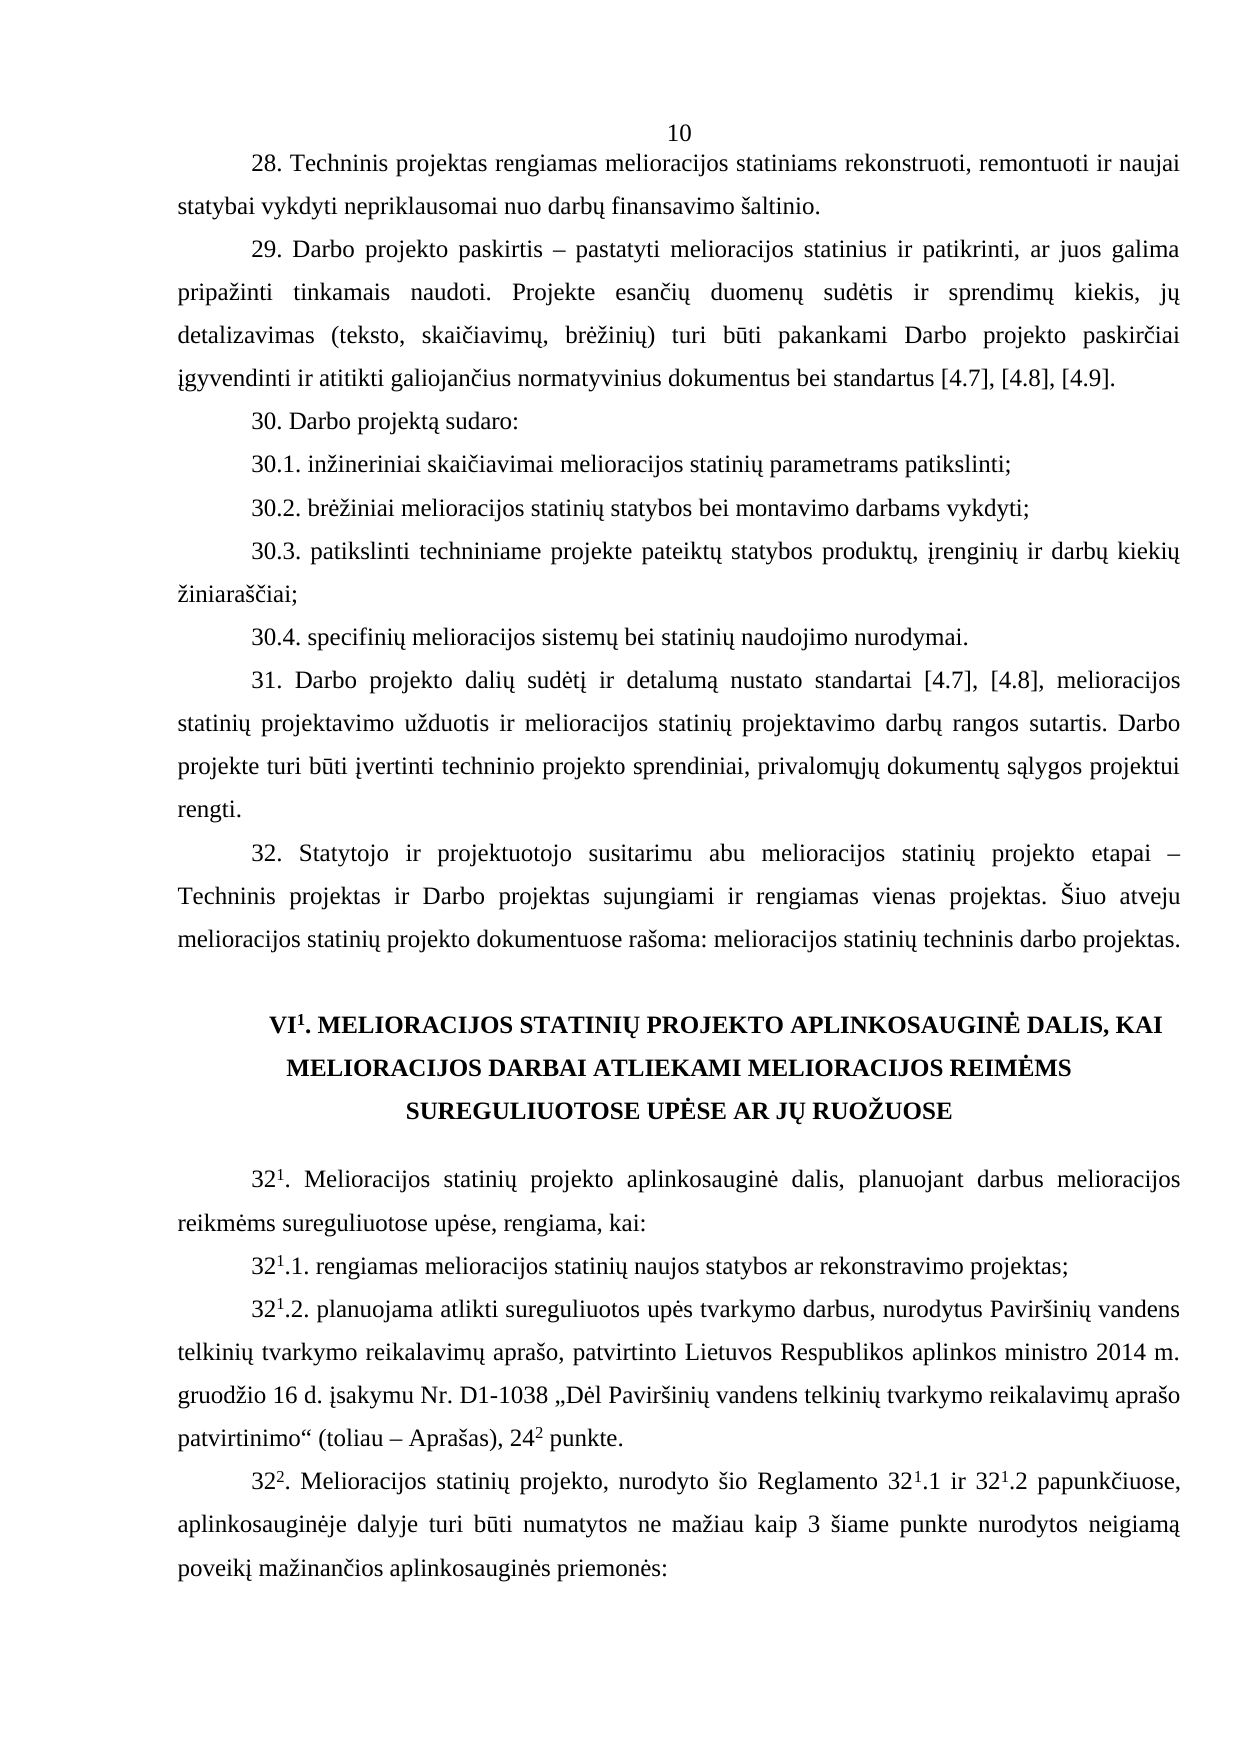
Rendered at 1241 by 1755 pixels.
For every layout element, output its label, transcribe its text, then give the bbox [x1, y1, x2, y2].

text 31. Darbo projekto dalių sudėtį ir detalumą nustato standartai [4.7], [4.8], melioracijos statinių projektavimo užduotis ir melioracijos statinių projektavimo darbų rangos sutartis. Darbo projekte turi būti įvertinti techninio projekto sprendiniai, privalomųjų dokumentų sąlygos projektui rengti. [177, 665, 1181, 823]
text 29. Darbo projekto paskirtis – pastatyti melioracijos statinius ir patikrinti, ar juos galima pripažinti tinkamais naudoti. Projekte esančių duomenų sudėtis ir sprendimų kiekis, jų detalizavimas (teksto, skaičiavimų, brėžinių) turi būti pakankami Darbo projekto paskirčiai įgyvendinti ir atitikti galiojančius normatyvinius dokumentus bei standartus [4.7], [4.8], [4.9]. [177, 234, 1181, 392]
text VI1. MELIORACIJOS STATINIŲ PROJEKTO aplinkosauginė dalis, KAI MELIORACIJOS DARBAI ATLIEKAMI MELIORACIJOS REIMĖMS SUREGULIUOTOSE UPĖSE AR JŲ RUOŽUOSE [177, 1010, 1181, 1125]
text 321.1. rengiamas melioracijos statinių naujos statybos ar rekonstravimo projektas; [177, 1251, 1181, 1279]
text 30.3. patikslinti techniniame projekte pateiktų statybos produktų, įrenginių ir darbų kiekių žiniaraščiai; [177, 536, 1181, 608]
text 30. Darbo projektą sudaro: [177, 406, 1181, 435]
text 30.4. specifinių melioracijos sistemų bei statinių naudojimo nurodymai. [177, 622, 1181, 651]
text 321. Melioracijos statinių projekto aplinkosauginė dalis, planuojant darbus melioracijos reikmėms sureguliuotose upėse, rengiama, kai: [177, 1164, 1181, 1236]
text 30.2. brėžiniai melioracijos statinių statybos bei montavimo darbams vykdyti; [177, 493, 1181, 521]
text 30.1. inžineriniai skaičiavimai melioracijos statinių parametrams patikslinti; [177, 449, 1181, 478]
text 321.2. planuojama atlikti sureguliuotos upės tvarkymo darbus, nurodytus Paviršinių vandens telkinių tvarkymo reikalavimų aprašo, patvirtinto Lietuvos Respublikos aplinkos ministro 2014 m. gruodžio 16 d. įsakymu Nr. D1-1038 „Dėl Paviršinių vandens telkinių tvarkymo reikalavimų aprašo patvirtinimo“ (toliau – Aprašas), 242 punkte. [177, 1294, 1181, 1452]
text 28. Techninis projektas rengiamas melioracijos statiniams rekonstruoti, remontuoti ir naujai statybai vykdyti nepriklausomai nuo darbų finansavimo šaltinio. [177, 148, 1181, 219]
text 32. Statytojo ir projektuotojo susitarimu abu melioracijos statinių projekto etapai – Techninis projektas ir Darbo projektas sujungiami ir rengiamas vienas projektas. Šiuo atveju melioracijos statinių projekto dokumentuose rašoma: melioracijos statinių techninis darbo projektas. [177, 838, 1181, 953]
text 322. Melioracijos statinių projekto, nurodyto šio Reglamento 321.1 ir 321.2 papunkčiuose, aplinkosauginėje dalyje turi būti numatytos ne mažiau kaip 3 šiame punkte nurodytos neigiamą poveikį mažinančios aplinkosauginės priemonės: [177, 1466, 1181, 1581]
